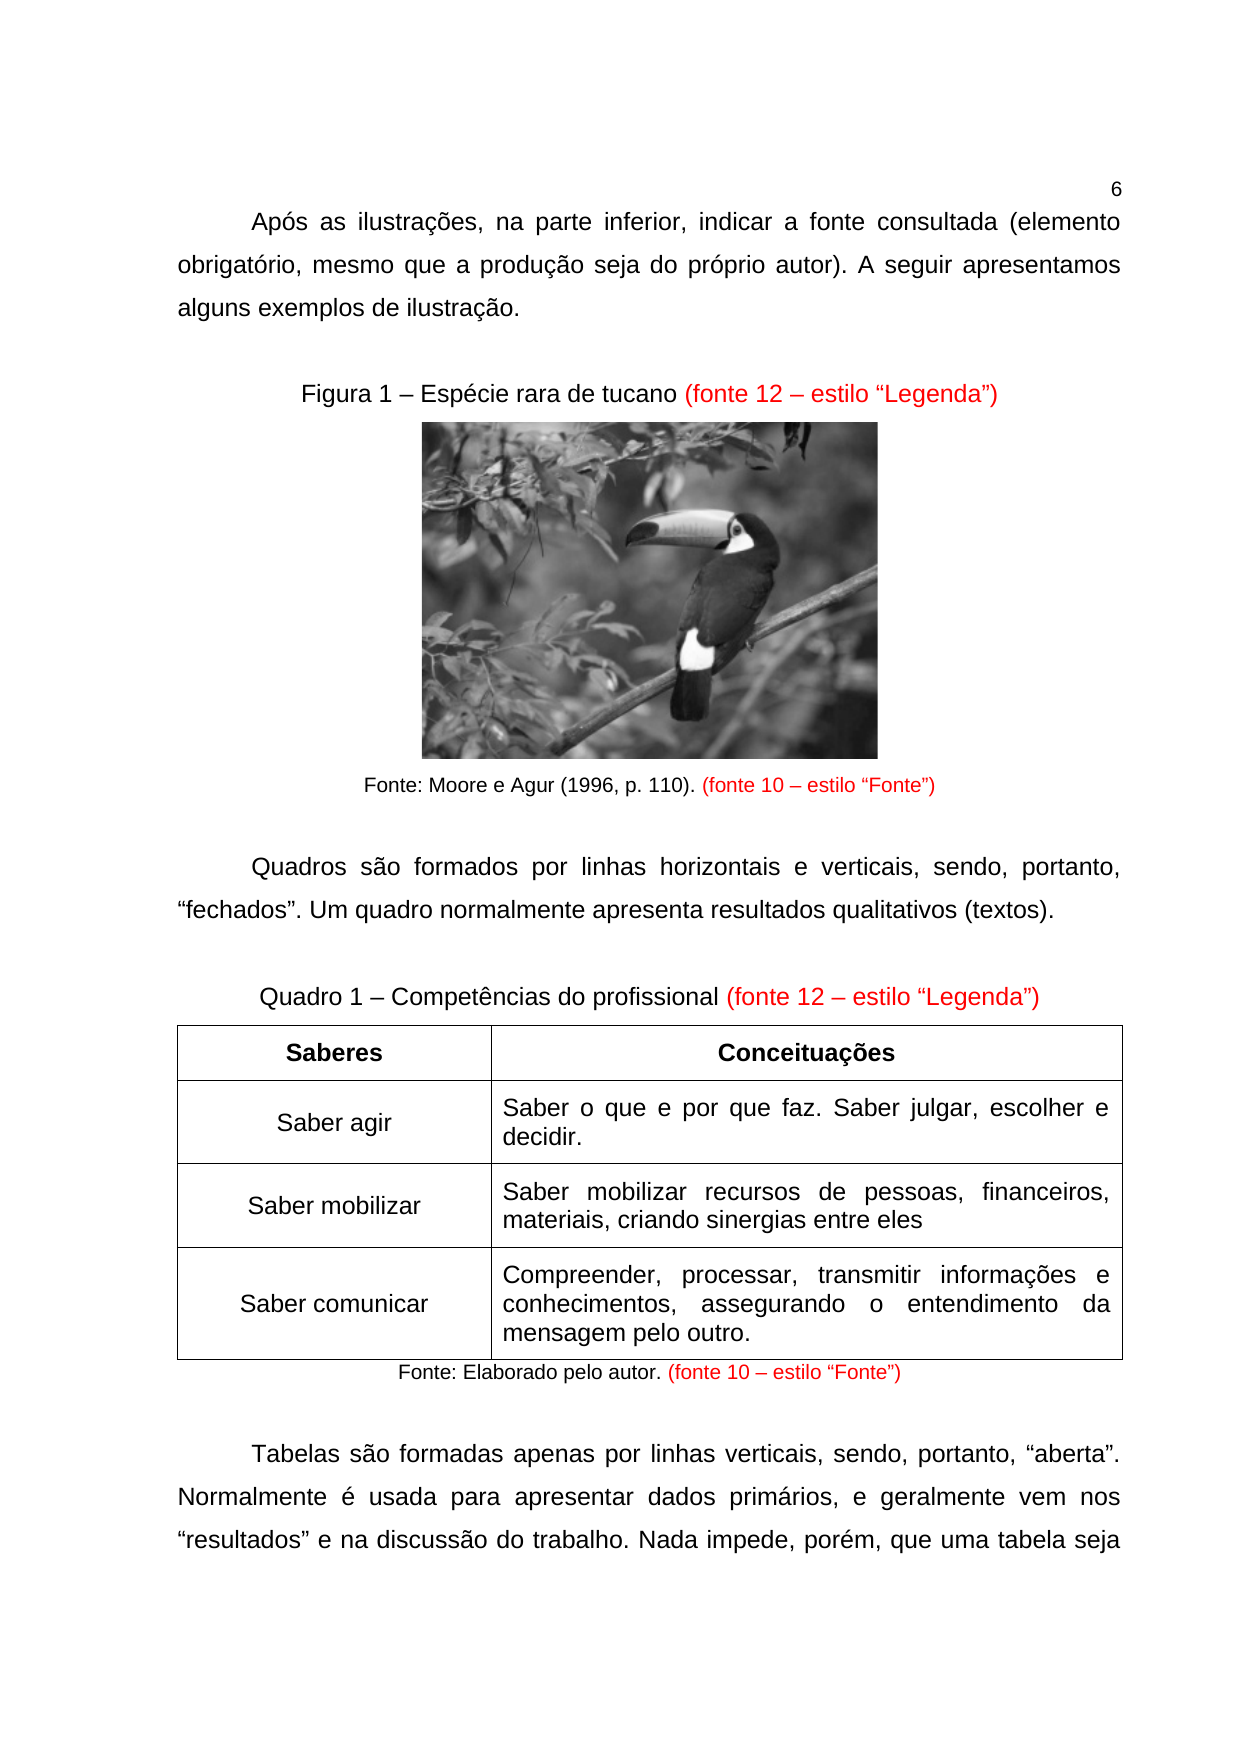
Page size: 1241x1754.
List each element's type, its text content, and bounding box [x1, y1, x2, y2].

text Fonte: Moore e Agur (1996, p. 110). (fonte 10 – estilo “Fonte”) [177, 773, 1122, 797]
text Quadro 1 – Competências do profissional (fonte 12 – estilo “Legenda”) [177, 982, 1122, 1010]
table_cell Saber agir [178, 1081, 491, 1163]
table_header Conceituações [492, 1026, 1122, 1079]
text Fonte: Elaborado pelo autor. (fonte 10 – estilo “Fonte”) [177, 1360, 1122, 1384]
text Após as ilustrações, na parte inferior, indicar a fonte consultada (elemento obrigatório, mesmo que a produção seja do próprio autor). A seguir apresentamos alguns exemplos de ilustração. [177, 207, 1122, 322]
text Quadros são formados por linhas horizontais e verticais, sendo, portanto, “fechados”. Um quadro normalmente apresenta resultados qualitativos (textos). [177, 852, 1122, 924]
table_cell Compreender, processar, transmitir informações e conhecimentos, assegurando o entendimento da mensagem pelo outro. [492, 1248, 1122, 1359]
text Tabelas são formadas apenas por linhas verticais, sendo, portanto, “aberta”. Normalmente é usada para apresentar dados primários, e geralmente vem nos “resultados” e na discussão do trabalho. Nada impede, porém, que uma tabela seja [177, 1439, 1122, 1554]
text Figura 1 – Espécie rara de tucano (fonte 12 – estilo “Legenda”) [177, 379, 1122, 408]
table_cell Saber mobilizar [178, 1164, 491, 1247]
table_header Saberes [178, 1026, 491, 1079]
table_cell Saber comunicar [178, 1248, 491, 1359]
table_cell Saber o que e por que faz. Saber julgar, escolher e decidir. [492, 1081, 1122, 1163]
table_cell Saber mobilizar recursos de pessoas, financeiros, materiais, criando sinergias entre eles [492, 1164, 1122, 1247]
